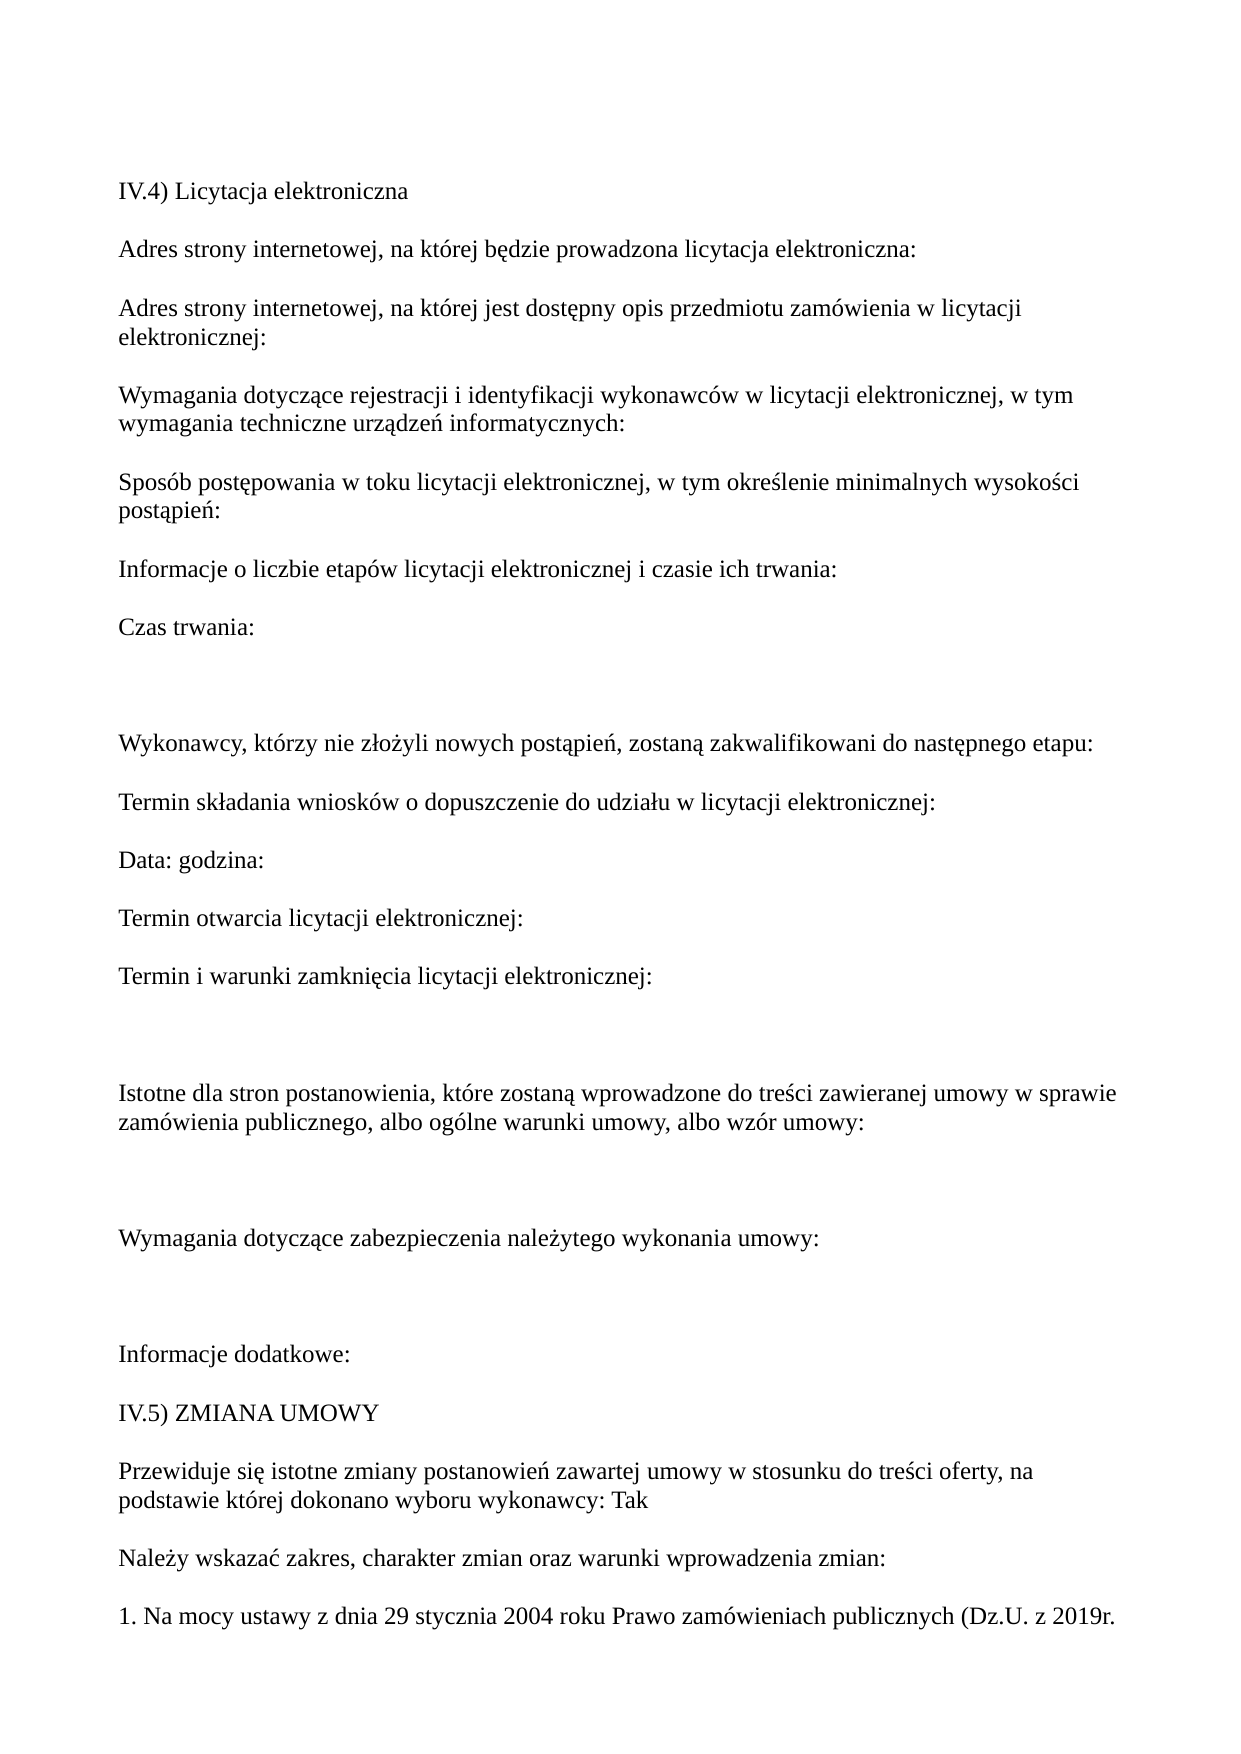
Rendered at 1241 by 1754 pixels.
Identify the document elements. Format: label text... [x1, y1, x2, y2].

text Przewiduje się istotne zmiany postanowień zawartej umowy w stosunku do treści oferty, na podstawie której dokonano wyboru wykonawcy: Tak [118, 1456, 1122, 1513]
text Informacje dodatkowe: [118, 1339, 1122, 1368]
text Adres strony internetowej, na której jest dostępny opis przedmiotu zamówienia w licytacji elektronicznej: [118, 293, 1122, 350]
text Adres strony internetowej, na której będzie prowadzona licytacja elektroniczna: [118, 234, 1122, 263]
text Termin składania wniosków o dopuszczenie do udziału w licytacji elektronicznej: [118, 787, 1122, 815]
text 1. Na mocy ustawy z dnia 29 stycznia 2004 roku Prawo zamówieniach publicznych (Dz.U. z 2019r. [118, 1601, 1122, 1630]
text Termin i warunki zamknięcia licytacji elektronicznej: [118, 961, 1122, 990]
text Wykonawcy, którzy nie złożyli nowych postąpień, zostaną zakwalifikowani do następnego etapu: [118, 728, 1122, 757]
text Istotne dla stron postanowienia, które zostaną wprowadzone do treści zawieranej umowy w sprawie zamówienia publicznego, albo ogólne warunki umowy, albo wzór umowy: [118, 1078, 1122, 1135]
text Czas trwania: [118, 612, 1122, 641]
text Sposób postępowania w toku licytacji elektronicznej, w tym określenie minimalnych wysokości postąpień: [118, 467, 1122, 524]
text Termin otwarcia licytacji elektronicznej: [118, 903, 1122, 932]
text IV.5) ZMIANA UMOWY [118, 1398, 1122, 1426]
text Informacje o liczbie etapów licytacji elektronicznej i czasie ich trwania: [118, 554, 1122, 582]
text IV.4) Licytacja elektroniczna [118, 176, 1122, 205]
text Data: godzina: [118, 845, 1122, 874]
text Wymagania dotyczące rejestracji i identyfikacji wykonawców w licytacji elektronicznej, w tym wymagania techniczne urządzeń informatycznych: [118, 380, 1122, 437]
text Wymagania dotyczące zabezpieczenia należytego wykonania umowy: [118, 1223, 1122, 1252]
text Należy wskazać zakres, charakter zmian oraz warunki wprowadzenia zmian: [118, 1543, 1122, 1572]
